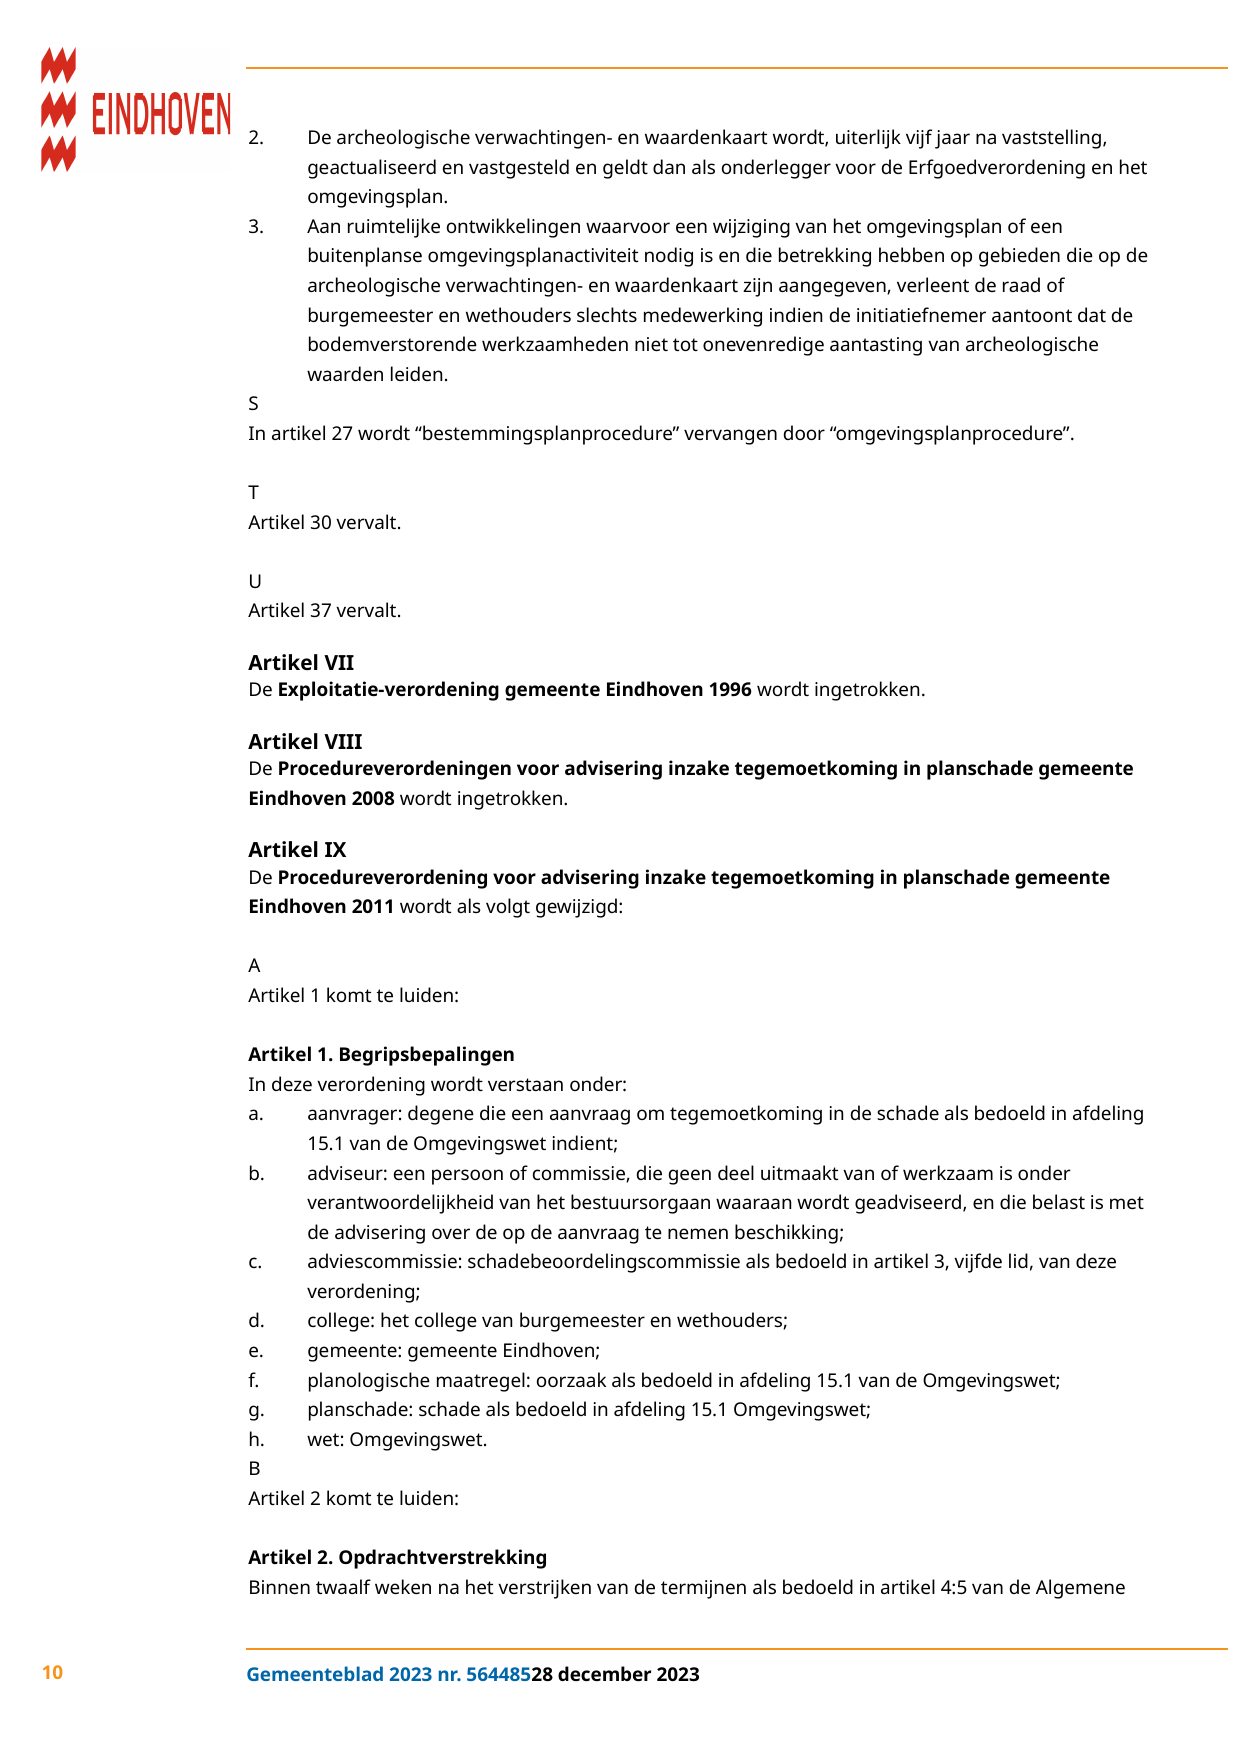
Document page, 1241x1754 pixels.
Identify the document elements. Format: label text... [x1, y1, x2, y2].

text Artikel VIII [248, 727, 1152, 755]
text T [248, 479, 1152, 505]
text Binnen twaalf weken na het verstrijken van de termijnen als bedoeld in artikel 4:5 van de Algemene [248, 1574, 1152, 1599]
text De Procedureverordening voor advisering inzake tegemoetkoming in planschade gemeente Eindhoven 2011 wordt als volgt gewijzigd: [248, 864, 1152, 919]
text Artikel 1 komt te luiden: [248, 982, 1152, 1008]
text De Exploitatie-verordening gemeente Eindhoven 1996 wordt ingetrokken. [248, 677, 1152, 702]
list adviescommissie: schadebeoordelingscommissie als bedoeld in artikel 3, vijfde lid, van deze verordening; [248, 1248, 1152, 1304]
list adviseur: een persoon of commissie, die geen deel uitmaakt van of werkzaam is onder verantwoordelijkheid van het bestuursorgaan waaraan wordt geadviseerd, en die belast is met de advisering over de op de aanvraag te nemen beschikking; [248, 1160, 1152, 1244]
list aanvrager: degene die een aanvraag om tegemoetkoming in de schade als bedoeld in afdeling 15.1 van de Omgevingswet indient; [248, 1101, 1152, 1156]
list planschade: schade als bedoeld in afdeling 15.1 Omgevingswet; [248, 1396, 1152, 1422]
text Artikel 2. Opdrachtverstrekking [248, 1544, 1152, 1570]
list De archeologische verwachtingen- en waardenkaart wordt, uiterlijk vijf jaar na vaststelling, geactualiseerd en vastgesteld en geldt dan als onderlegger voor de Erfgoedverordening en het omgevingsplan. [248, 124, 1152, 209]
text Artikel 1. Begripsbepalingen [248, 1041, 1152, 1067]
list Aan ruimtelijke ontwikkelingen waarvoor een wijziging van het omgevingsplan of een buitenplanse omgevingsplanactiviteit nodig is en die betrekking hebben op gebieden die op de archeologische verwachtingen- en waardenkaart zijn aangegeven, verleent de raad of burgemeester en wethouders slechts medewerking indien de initiatiefnemer aantoont dat de bodemverstorende werkzaamheden niet tot onevenredige aantasting van archeologische waarden leiden. [248, 213, 1152, 387]
text Artikel 2 komt te luiden: [248, 1485, 1152, 1511]
text In artikel 27 wordt “bestemmingsplanprocedure” vervangen door “omgevingsplanprocedure”. [248, 420, 1152, 446]
list college: het college van burgemeester en wethouders; [248, 1308, 1152, 1333]
picture [41, 47, 231, 172]
text B [248, 1456, 1152, 1481]
text Artikel IX [248, 835, 1152, 864]
text De Procedureverordeningen voor advisering inzake tegemoetkoming in planschade gemeente Eindhoven 2008 wordt ingetrokken. [248, 755, 1152, 811]
text U [248, 568, 1152, 594]
list gemeente: gemeente Eindhoven; [248, 1337, 1152, 1363]
text Artikel 30 vervalt. [248, 509, 1152, 535]
text S [248, 391, 1152, 416]
list wet: Omgevingswet. [248, 1426, 1152, 1452]
text Artikel VII [248, 648, 1152, 677]
list planologische maatregel: oorzaak als bedoeld in afdeling 15.1 van de Omgevingswet; [248, 1367, 1152, 1392]
text Artikel 37 vervalt. [248, 598, 1152, 623]
text A [248, 953, 1152, 978]
text In deze verordening wordt verstaan onder: [248, 1071, 1152, 1097]
